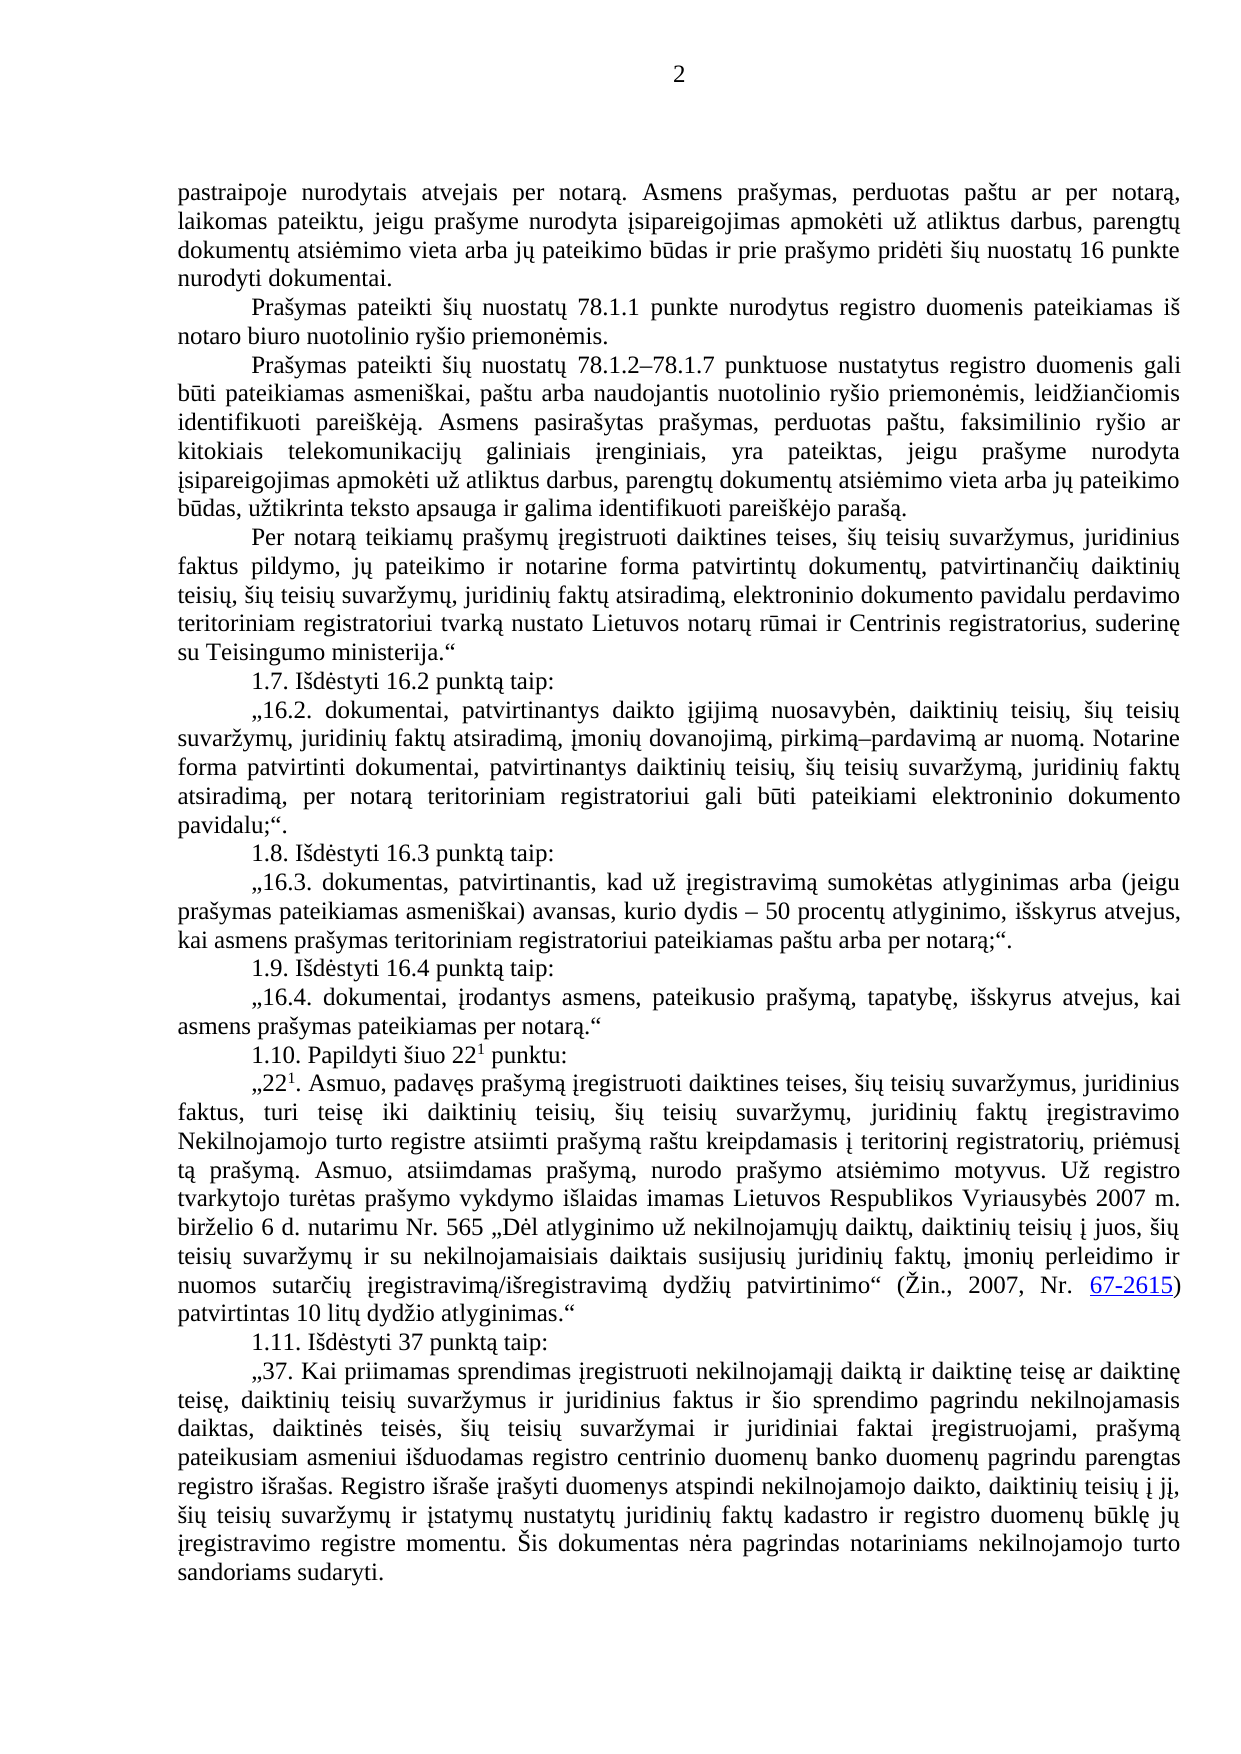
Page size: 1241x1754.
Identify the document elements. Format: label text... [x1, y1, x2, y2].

text 1.11. Išdėstyti 37 punktą taip: [177, 1327, 1181, 1356]
text „16.3. dokumentas, patvirtinantis, kad už įregistravimą sumokėtas atlyginimas arba (jeigu prašymas pateikiamas asmeniškai) avansas, kurio dydis – 50 procentų atlyginimo, išskyrus atvejus, kai asmens prašymas teritoriniam registratoriui pateikiamas paštu arba per notarą;“. [177, 867, 1181, 953]
text 1.7. Išdėstyti 16.2 punktą taip: [177, 666, 1181, 695]
text „37. Kai priimamas sprendimas įregistruoti nekilnojamąjį daiktą ir daiktinę teisę ar daiktinę teisę, daiktinių teisių suvaržymus ir juridinius faktus ir šio sprendimo pagrindu nekilnojamasis daiktas, daiktinės teisės, šių teisių suvaržymai ir juridiniai faktai įregistruojami, prašymą pateikusiam asmeniui išduodamas registro centrinio duomenų banko duomenų pagrindu parengtas registro išrašas. Registro išraše įrašyti duomenys atspindi nekilnojamojo daikto, daiktinių teisių į jį, šių teisių suvaržymų ir įstatymų nustatytų juridinių faktų kadastro ir registro duomenų būklę jų įregistravimo registre momentu. Šis dokumentas nėra pagrindas notariniams nekilnojamojo turto sandoriams sudaryti. [177, 1356, 1181, 1586]
text „221. Asmuo, padavęs prašymą įregistruoti daiktines teises, šių teisių suvaržymus, juridinius faktus, turi teisę iki daiktinių teisių, šių teisių suvaržymų, juridinių faktų įregistravimo Nekilnojamojo turto registre atsiimti prašymą raštu kreipdamasis į teritorinį registratorių, priėmusį tą prašymą. Asmuo, atsiimdamas prašymą, nurodo prašymo atsiėmimo motyvus. Už registro tvarkytojo turėtas prašymo vykdymo išlaidas imamas Lietuvos Respublikos Vyriausybės 2007 m. birželio 6 d. nutarimu Nr. 565 „Dėl atlyginimo už nekilnojamųjų daiktų, daiktinių teisių į juos, šių teisių suvaržymų ir su nekilnojamaisiais daiktais susijusių juridinių faktų, įmonių perleidimo ir nuomos sutarčių įregistravimą/išregistravimą dydžių patvirtinimo“ (Žin., 2007, Nr. 67-2615) patvirtintas 10 litų dydžio atlyginimas.“ [177, 1068, 1181, 1327]
text 1.8. Išdėstyti 16.3 punktą taip: [177, 838, 1181, 867]
text Prašymas pateikti šių nuostatų 78.1.2–78.1.7 punktuose nustatytus registro duomenis gali būti pateikiamas asmeniškai, paštu arba naudojantis nuotolinio ryšio priemonėmis, leidžiančiomis identifikuoti pareiškėją. Asmens pasirašytas prašymas, perduotas paštu, faksimilinio ryšio ar kitokiais telekomunikacijų galiniais įrenginiais, yra pateiktas, jeigu prašyme nurodyta įsipareigojimas apmokėti už atliktus darbus, parengtų dokumentų atsiėmimo vieta arba jų pateikimo būdas, užtikrinta teksto apsauga ir galima identifikuoti pareiškėjo parašą. [177, 350, 1181, 522]
text Prašymas pateikti šių nuostatų 78.1.1 punkte nurodytus registro duomenis pateikiamas iš notaro biuro nuotolinio ryšio priemonėmis. [177, 292, 1181, 350]
text Per notarą teikiamų prašymų įregistruoti daiktines teises, šių teisių suvaržymus, juridinius faktus pildymo, jų pateikimo ir notarine forma patvirtintų dokumentų, patvirtinančių daiktinių teisių, šių teisių suvaržymų, juridinių faktų atsiradimą, elektroninio dokumento pavidalu perdavimo teritoriniam registratoriui tvarką nustato Lietuvos notarų rūmai ir Centrinis registratorius, suderinę su Teisingumo ministerija.“ [177, 522, 1181, 666]
text pastraipoje nurodytais atvejais per notarą. Asmens prašymas, perduotas paštu ar per notarą, laikomas pateiktu, jeigu prašyme nurodyta įsipareigojimas apmokėti už atliktus darbus, parengtų dokumentų atsiėmimo vieta arba jų pateikimo būdas ir prie prašymo pridėti šių nuostatų 16 punkte nurodyti dokumentai. [177, 177, 1181, 292]
text 1.10. Papildyti šiuo 221 punktu: [177, 1040, 1181, 1068]
text „16.2. dokumentai, patvirtinantys daikto įgijimą nuosavybėn, daiktinių teisių, šių teisių suvaržymų, juridinių faktų atsiradimą, įmonių dovanojimą, pirkimą–pardavimą ar nuomą. Notarine forma patvirtinti dokumentai, patvirtinantys daiktinių teisių, šių teisių suvaržymą, juridinių faktų atsiradimą, per notarą teritoriniam registratoriui gali būti pateikiami elektroninio dokumento pavidalu;“. [177, 695, 1181, 838]
text „16.4. dokumentai, įrodantys asmens, pateikusio prašymą, tapatybę, išskyrus atvejus, kai asmens prašymas pateikiamas per notarą.“ [177, 982, 1181, 1040]
text 1.9. Išdėstyti 16.4 punktą taip: [177, 953, 1181, 982]
